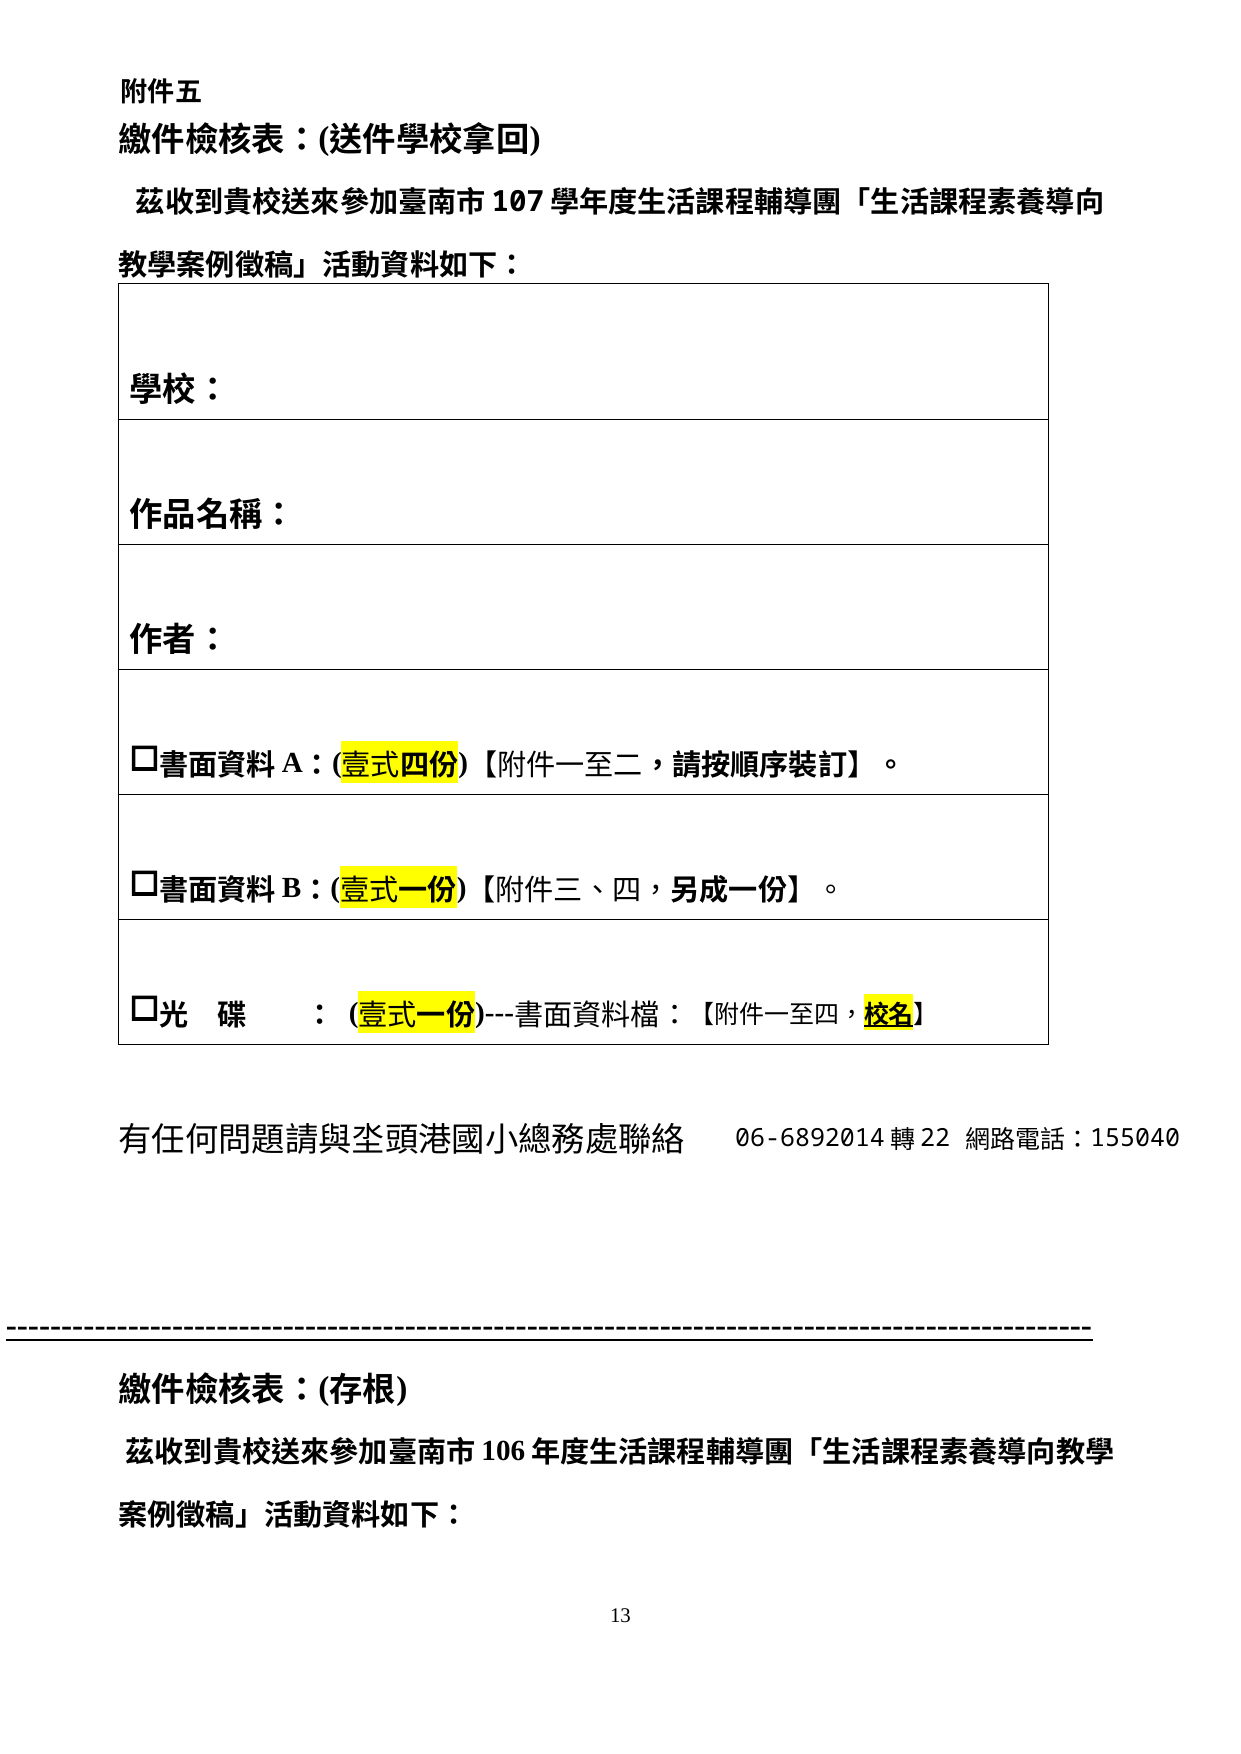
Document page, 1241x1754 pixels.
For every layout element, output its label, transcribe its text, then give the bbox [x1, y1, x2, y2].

table_cell 書面資料A：(壹式四份)【附件一至二，請按順序裝訂】。 [119, 670, 1048, 793]
text -------------------------------------------------------------------------------------------------- [6, 1283, 1240, 1346]
table_header 學校： [119, 284, 1048, 418]
text 繳件檢核表：(存根) [118, 1346, 1122, 1408]
text 有任何問題請與坔頭港國小總務處聯絡 06-6892014轉22 網路電話：155040 [118, 1096, 1213, 1158]
table_cell 光 碟 ： (壹式一份)---書面資料檔：【附件一至四，校名】 [119, 920, 1048, 1043]
text 茲收到貴校送來參加臺南市107學年度生活課程輔導團「生活課程素養導向教學案例徵稿」活動資料如下： [118, 158, 1122, 283]
text [106, 63, 256, 119]
text 繳件檢核表：(送件學校拿回) [118, 96, 1122, 158]
text 茲收到貴校送來參加臺南市106年度生活課程輔導團「生活課程素養導向教學案例徵稿」活動資料如下： [118, 1408, 1122, 1533]
table_cell 作者： [119, 545, 1048, 668]
table_cell 書面資料B：(壹式一份)【附件三、四，另成一份】。 [119, 795, 1048, 918]
table_cell 作品名稱： [119, 420, 1048, 543]
text 附件五 [121, 70, 241, 109]
